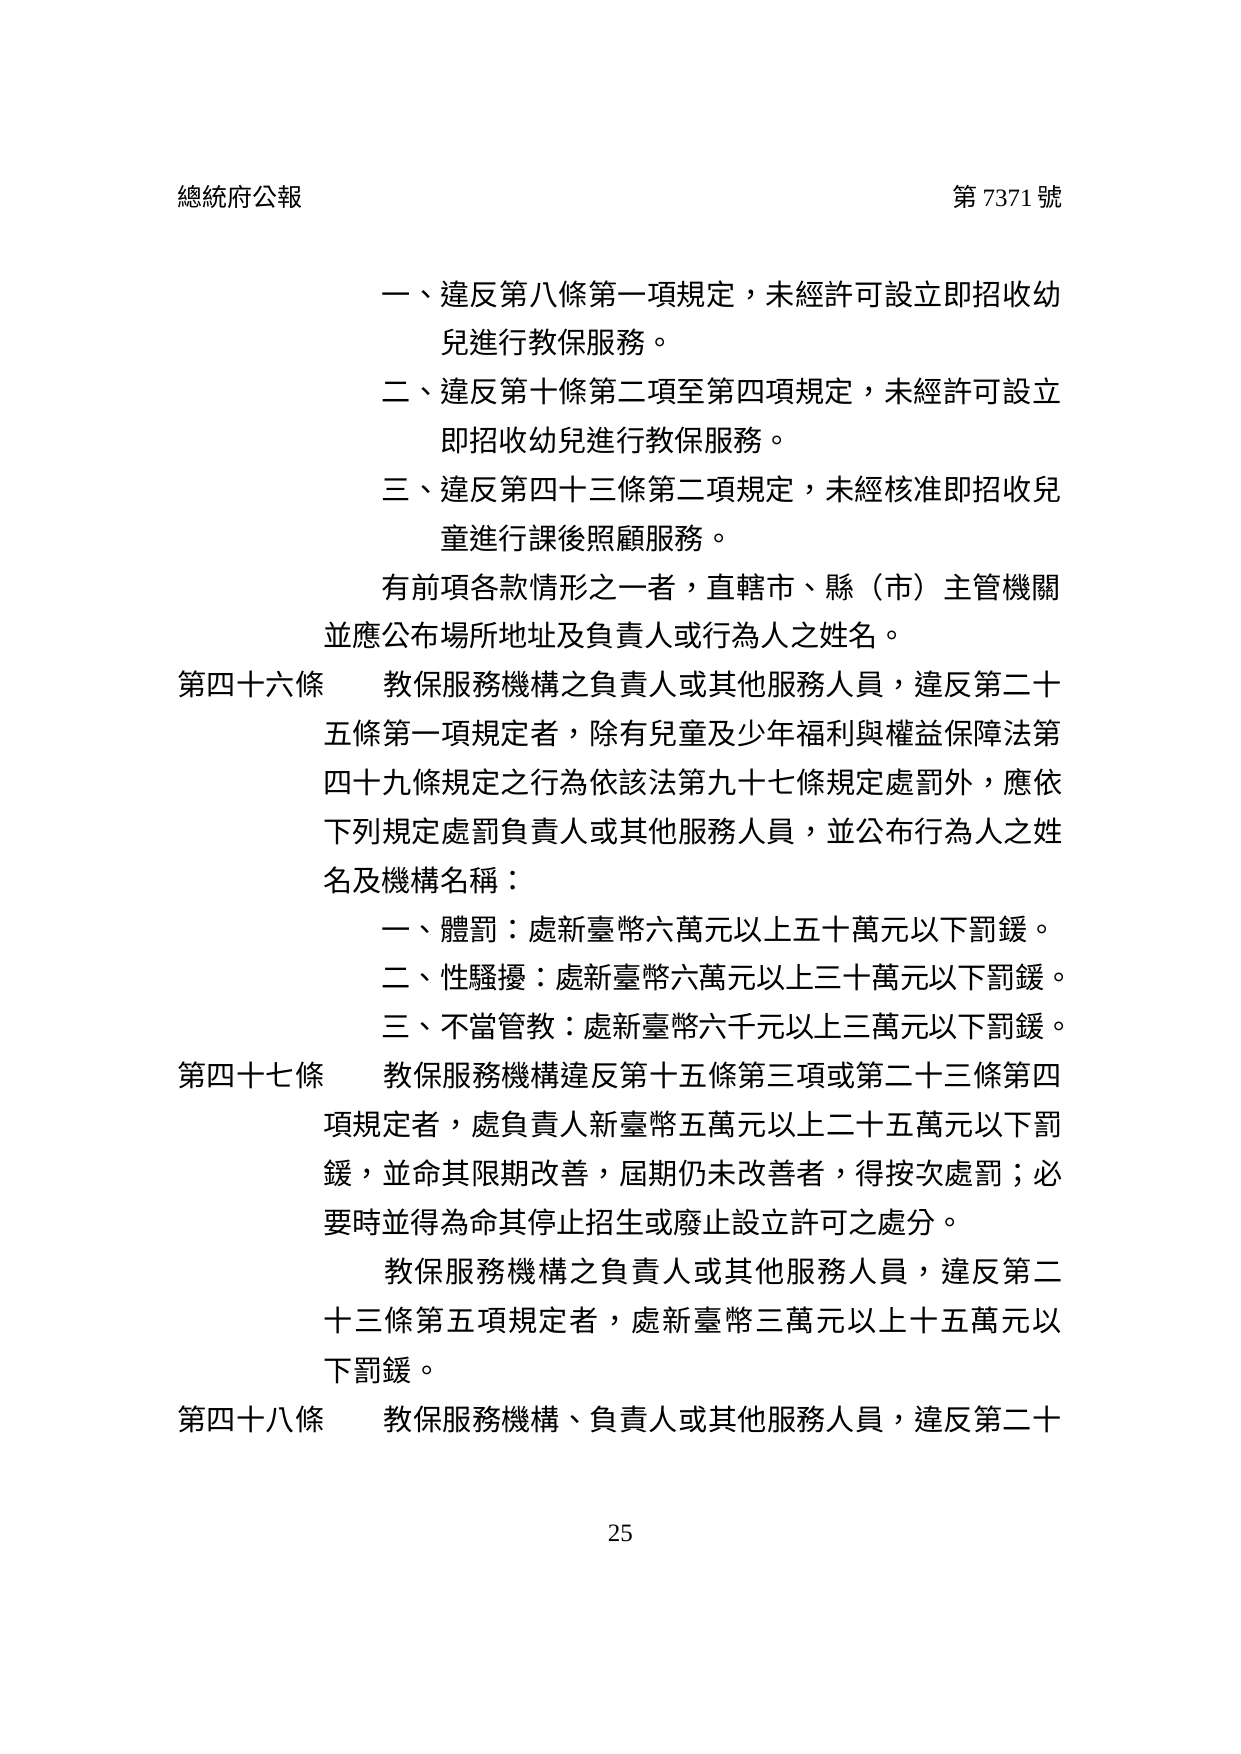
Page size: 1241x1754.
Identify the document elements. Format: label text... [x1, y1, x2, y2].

text 三、違反第四十三條第二項規定，未經核准即招收兒童進行課後照顧服務。 [381, 461, 1063, 559]
text 教保服務機構之負責人或其他服務人員，違反第二十三條第五項規定者，處新臺幣三萬元以上十五萬元以下罰鍰。 [323, 1243, 1063, 1391]
text 一、體罰：處新臺幣六萬元以上五十萬元以下罰鍰。 [381, 901, 1063, 950]
text 第四十六條 教保服務機構之負責人或其他服務人員，違反第二十五條第一項規定者，除有兒童及少年福利與權益保障法第四十九條規定之行為依該法第九十七條規定處罰外，應依下列規定處罰負責人或其他服務人員，並公布行為人之姓名及機構名稱： [177, 657, 1063, 901]
text 有前項各款情形之一者，直轄市、縣（市）主管機關並應公布場所地址及負責人或行為人之姓名。 [323, 559, 1063, 657]
text 二、違反第十條第二項至第四項規定，未經許可設立即招收幼兒進行教保服務。 [381, 363, 1063, 461]
text 第四十七條 教保服務機構違反第十五條第三項或第二十三條第四項規定者，處負責人新臺幣五萬元以上二十五萬元以下罰鍰，並命其限期改善，屆期仍未改善者，得按次處罰；必要時並得為命其停止招生或廢止設立許可之處分。 [177, 1047, 1063, 1243]
text 一、違反第八條第一項規定，未經許可設立即招收幼兒進行教保服務。 [381, 266, 1063, 363]
text 第四十八條 教保服務機構、負責人或其他服務人員，違反第二十 [177, 1391, 1063, 1440]
text 二、性騷擾：處新臺幣六萬元以上三十萬元以下罰鍰。 [381, 950, 1063, 999]
text 三、不當管教：處新臺幣六千元以上三萬元以下罰鍰。 [381, 999, 1063, 1047]
